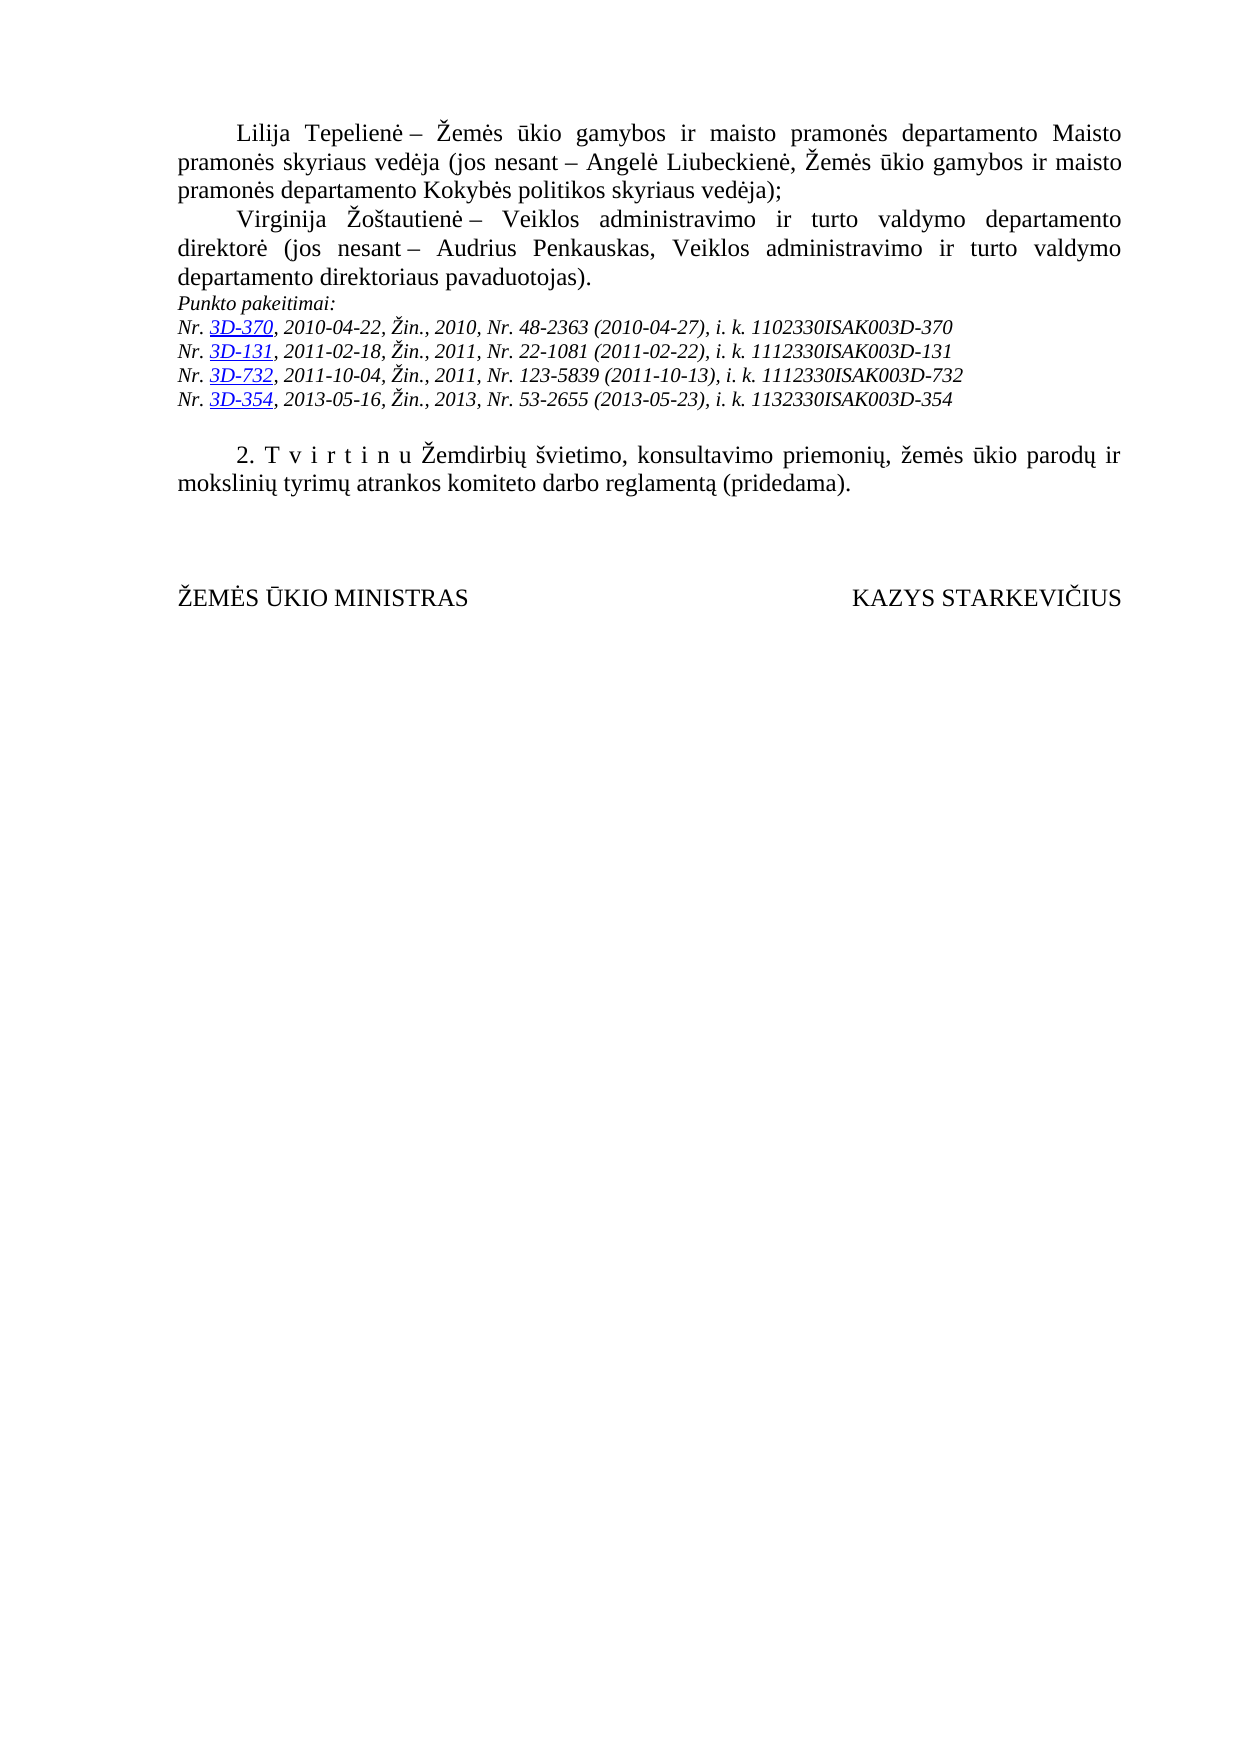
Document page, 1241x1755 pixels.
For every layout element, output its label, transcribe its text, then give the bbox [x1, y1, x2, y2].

text Nr. 3D-131, 2011-02-18, Žin., 2011, Nr. 22-1081 (2011-02-22), i. k. 1112330ISAK003D-131 [177, 339, 1122, 363]
text 2. T v i r t i n u Žemdirbių švietimo, konsultavimo priemonių, žemės ūkio parodų ir mokslinių tyrimų atrankos komiteto darbo reglamentą (pridedama). [177, 440, 1122, 497]
text Punkto pakeitimai: [177, 291, 1122, 315]
text Virginija Žoštautienė – Veiklos administravimo ir turto valdymo departamento direktorė (jos nesant – Audrius Penkauskas, Veiklos administravimo ir turto valdymo departamento direktoriaus pavaduotojas). [177, 204, 1122, 291]
text Lilija Tepelienė – Žemės ūkio gamybos ir maisto pramonės departamento Maisto pramonės skyriaus vedėja (jos nesant – Angelė Liubeckienė, Žemės ūkio gamybos ir maisto pramonės departamento Kokybės politikos skyriaus vedėja); [177, 118, 1122, 204]
text Žemės ūkio ministras Kazys Starkevičius [177, 583, 1122, 612]
text Nr. 3D-370, 2010-04-22, Žin., 2010, Nr. 48-2363 (2010-04-27), i. k. 1102330ISAK003D-370 [177, 315, 1122, 339]
text Nr. 3D-354, 2013-05-16, Žin., 2013, Nr. 53-2655 (2013-05-23), i. k. 1132330ISAK003D-354 [177, 387, 1122, 411]
text Nr. 3D-732, 2011-10-04, Žin., 2011, Nr. 123-5839 (2011-10-13), i. k. 1112330ISAK003D-732 [177, 363, 1122, 387]
